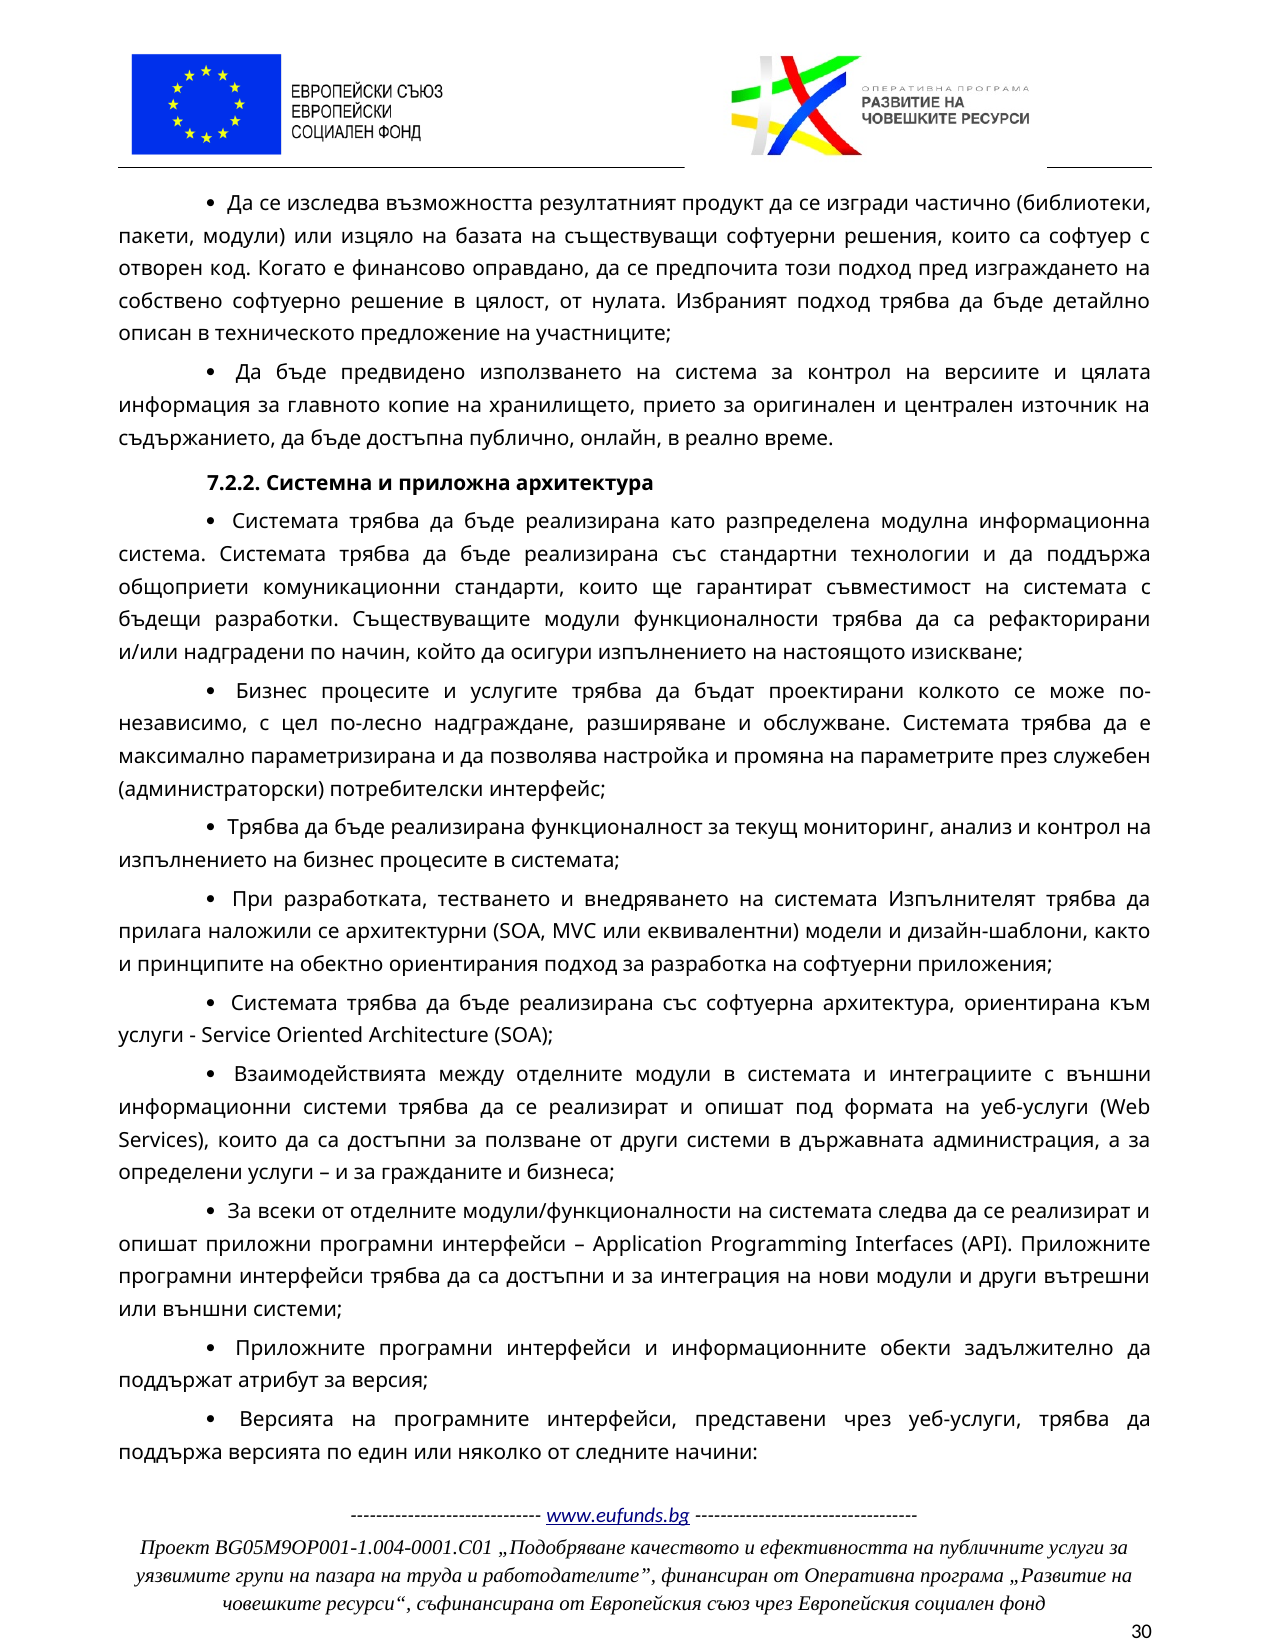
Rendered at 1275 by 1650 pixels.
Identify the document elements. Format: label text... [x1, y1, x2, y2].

list Да се изследва възможността резултатният продукт да се изгради частично (библиотеки, пакети, модули) или изцяло на базата на съществуващи софтуерни решения, които са софтуер с отворен код. Когато е финансово оправдано, да се предпочита този подход пред изграждането на собствено софтуерно решение в цялост, от нулата. Избраният подход трябва да бъде детайлно описан в техническото предложение на участниците; [118, 188, 1152, 347]
list Системата трябва да бъде реализирана със софтуерна архитектура, ориентирана към услуги - Service Oriented Architecture (SOA); [118, 988, 1152, 1049]
list Системата трябва да бъде реализирана като разпределена модулна информационна система. Системата трябва да бъде реализирана със стандартни технологии и да поддържа общоприети комуникационни стандарти, които ще гарантират съвместимост на системата с бъдещи разработки. Съществуващите модули функционалности трябва да са рефакторирани и/или надградени по начин, който да осигури изпълнението на настоящото изискване; [118, 507, 1152, 665]
list Взаимодействията между отделните модули в системата и интеграциите с външни информационни системи трябва да се реализират и опишат под формата на уеб-услуги (Web Services), които да са достъпни за ползване от други системи в държавната администрация, а за определени услуги – и за гражданите и бизнеса; [118, 1059, 1152, 1186]
list Да бъде предвидено използването на система за контрол на версиите и цялата информация за главното копие на хранилището, прието за оригинален и централен източник на съдържанието, да бъде достъпна публично, онлайн, в реално време. [118, 357, 1152, 451]
list За всеки от отделните модули/функционалности на системата следва да се реализират и опишат приложни програмни интерфейси – Application Programming Interfaces (API). Приложните програмни интерфейси трябва да са достъпни и за интеграция на нови модули и други вътрешни или външни системи; [118, 1196, 1152, 1322]
list Версията на програмните интерфейси, представени чрез уеб-услуги, трябва да поддържа версията по един или няколко от следните начини: [118, 1404, 1152, 1465]
list При разработката, тестването и внедряването на системата Изпълнителят трябва да прилага наложили се архитектурни (SOA, MVC или еквивалентни) модели и дизайн-шаблони, както и принципите на обектно ориентирания подход за разработка на софтуерни приложения; [118, 884, 1152, 978]
subtitle Системна и приложна архитектура [207, 468, 1152, 496]
list Бизнес процесите и услугите трябва да бъдат проектирани колкото се може по-независимо, с цел по-лесно надграждане, разширяване и обслужване. Системата трябва да е максимално параметризирана и да позволява настройка и промяна на параметрите през служебен (администраторски) потребителски интерфейс; [118, 676, 1152, 802]
list Приложните програмни интерфейси и информационните обекти задължително да поддържат атрибут за версия; [118, 1333, 1152, 1394]
list Трябва да бъде реализирана функционалност за текущ мониторинг, анализ и контрол на изпълнението на бизнес процесите в системата; [118, 812, 1152, 873]
